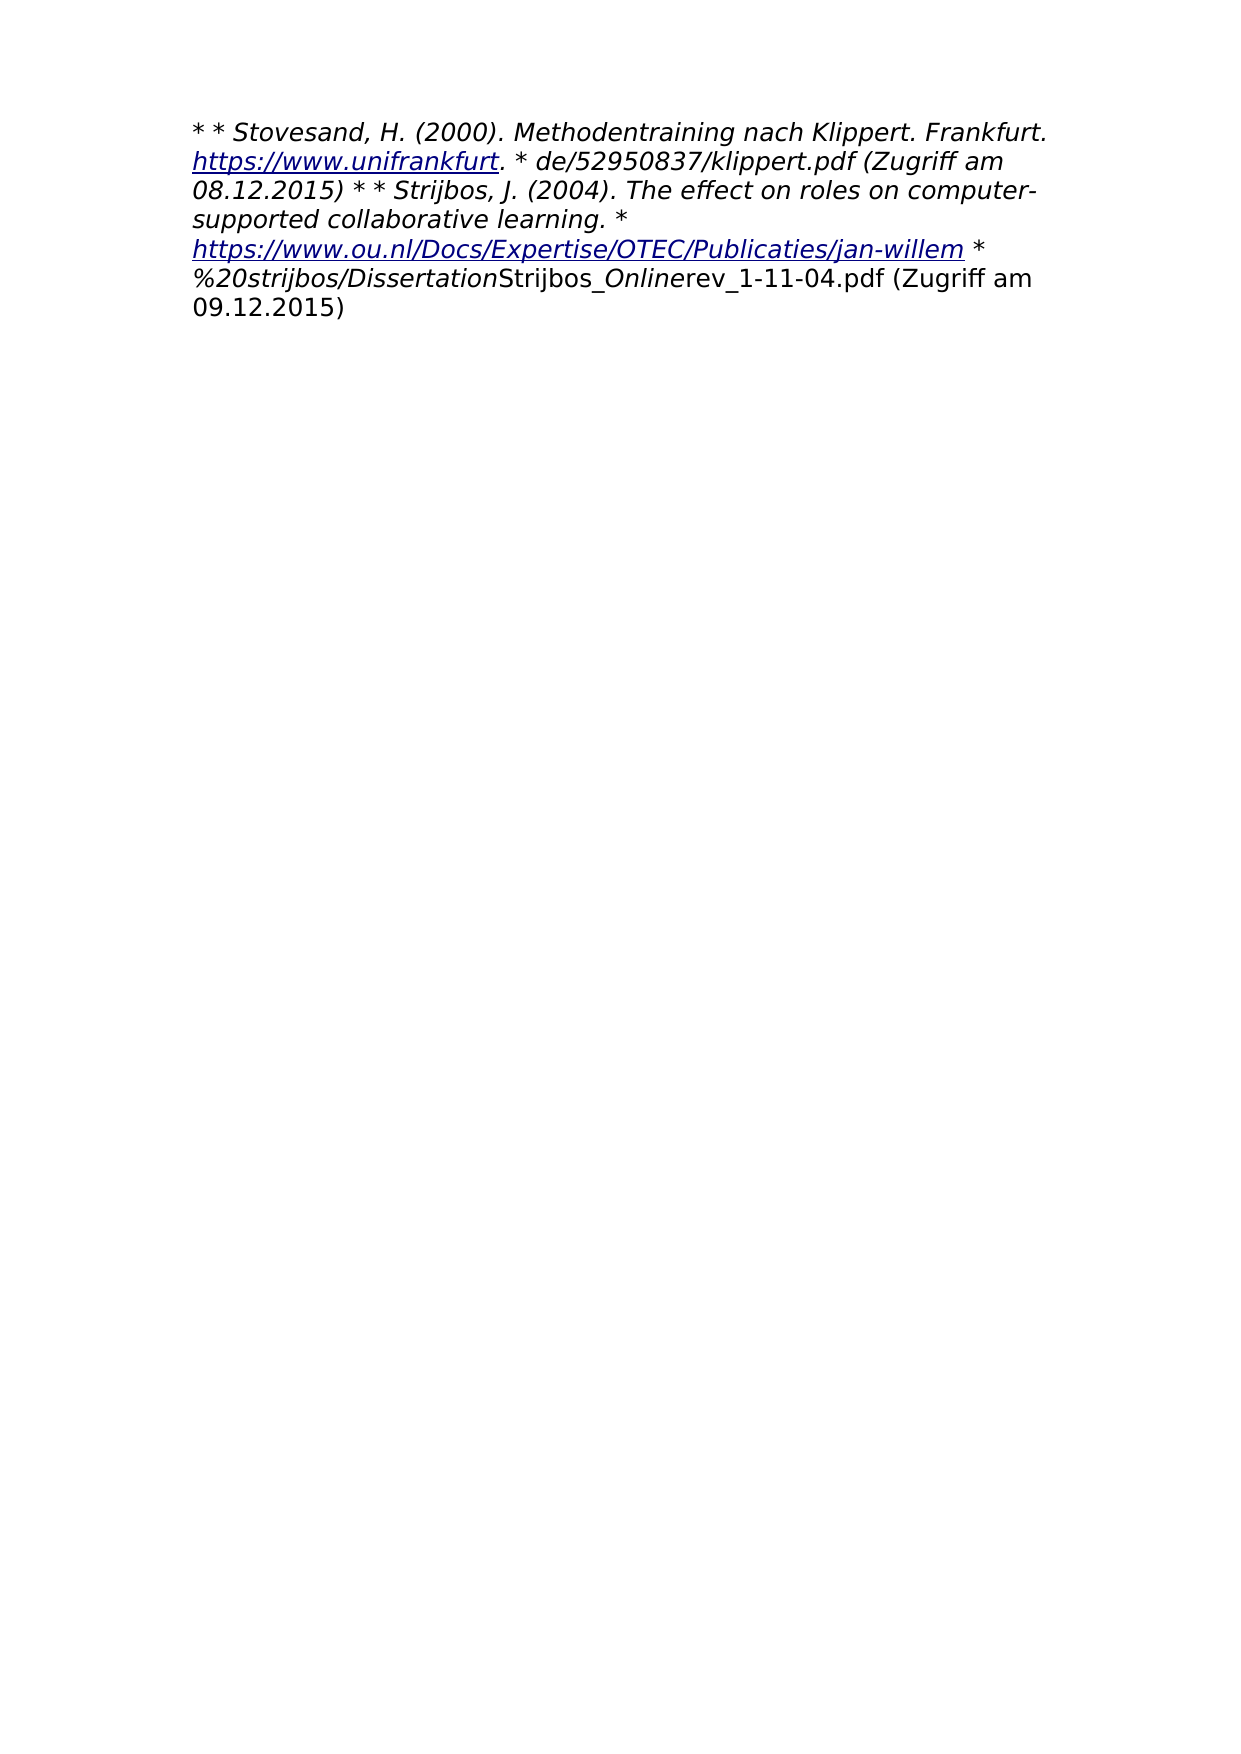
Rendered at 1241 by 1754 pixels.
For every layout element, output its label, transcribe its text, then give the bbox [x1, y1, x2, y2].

list * * Stovesand, H. (2000). Methodentraining nach Klippert. Frankfurt. https://www.unifrankfurt. * de/52950837/klippert.pdf (Zugriff am 08.12.2015) * * Strijbos, J. (2004). The effect on roles on computer-supported collaborative learning. * https://www.ou.nl/Docs/Expertise/OTEC/Publicaties/jan-willem * %20strijbos/DissertationStrijbos_Onlinerev_1-11-04.pdf (Zugriff am 09.12.2015) [177, 118, 1122, 322]
